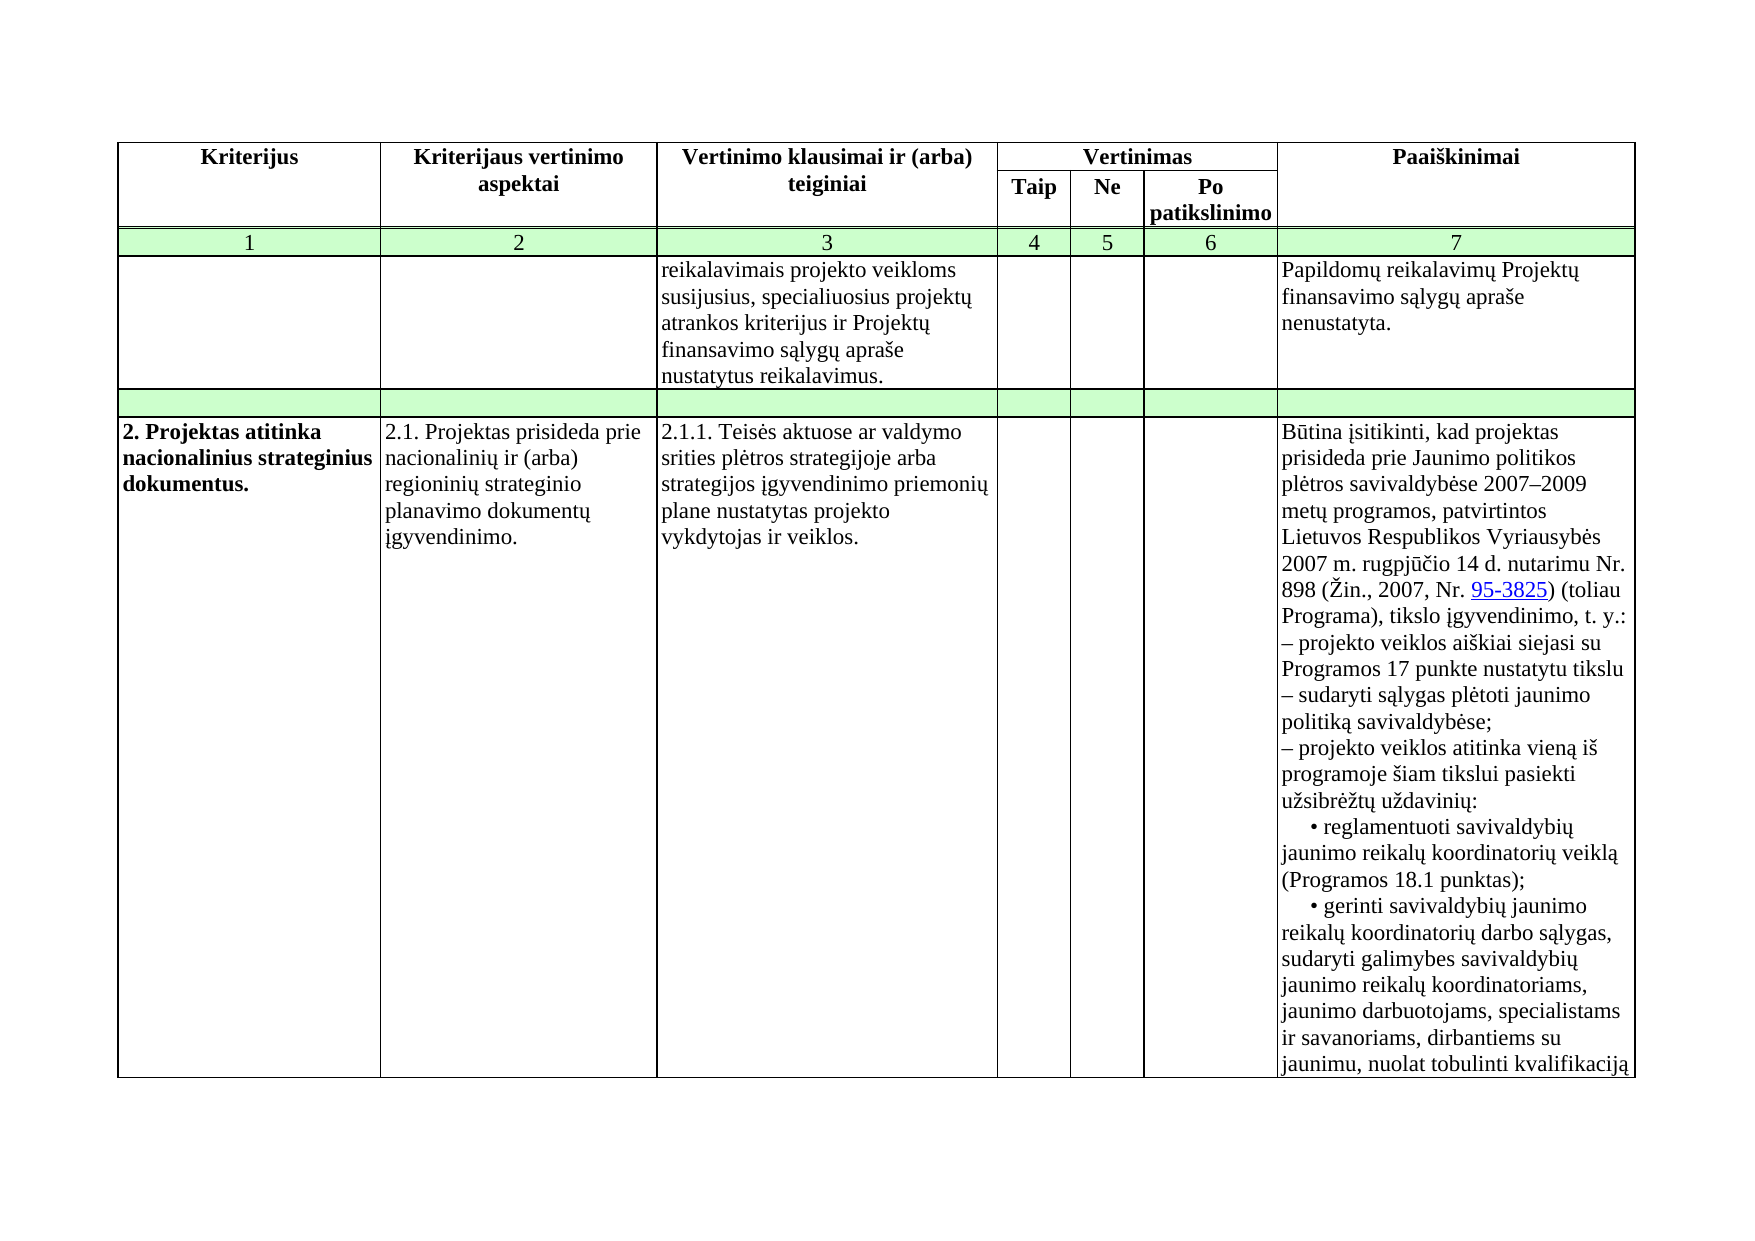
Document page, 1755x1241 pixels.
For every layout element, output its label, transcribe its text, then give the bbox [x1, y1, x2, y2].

table_cell [998, 257, 1070, 388]
table_cell Papildomų reikalavimų Projektų finansavimo sąlygų apraše nenustatyta. [1278, 257, 1634, 388]
table_cell 6 [1145, 229, 1277, 255]
table_cell [381, 390, 656, 416]
table_cell [119, 390, 380, 416]
table_cell 3 [658, 229, 997, 255]
table_cell Būtina įsitikinti, kad projektas prisideda prie Jaunimo politikos plėtros savivaldybėse 2007–2009 metų programos, patvirtintos Lietuvos Respublikos Vyriausybės 2007 m. rugpjūčio 14 d. nutarimu Nr. 898 (Žin., 2007, Nr. 95-3825) (toliau Programa), tikslo įgyvendinimo, t. y.: – projekto veiklos aiškiai siejasi su Programos 17 punkte nustatytu tikslu – sudaryti sąlygas plėtoti jaunimo politiką savivaldybėse; – projekto veiklos atitinka vieną iš programoje šiam tikslui pasiekti užsibrėžtų uždavinių: • reglamentuoti savivaldybių jaunimo reikalų koordinatorių veiklą (Programos 18.1 punktas); • gerinti savivaldybių jaunimo reikalų koordinatorių darbo sąlygas, sudaryti galimybes savivaldybių jaunimo reikalų koordinatoriams, jaunimo darbuotojams, specialistams ir savanoriams, dirbantiems su jaunimu, nuolat tobulinti kvalifikaciją [1278, 418, 1634, 1077]
table_cell [998, 418, 1070, 1077]
table_cell 2 [381, 229, 656, 255]
table_cell 7 [1278, 229, 1634, 255]
table_header Kriterijus [119, 143, 380, 226]
table_cell [1071, 390, 1143, 416]
table_cell 2. Projektas atitinka nacionalinius strateginius dokumentus. [119, 418, 380, 1077]
table_header Paaiškinimai [1278, 143, 1634, 226]
table_cell Po patikslinimo [1145, 171, 1277, 226]
table_cell Taip [998, 171, 1070, 226]
table_cell [1071, 257, 1143, 388]
table_cell Ne [1071, 171, 1143, 226]
table_header Kriterijaus vertinimo aspektai [381, 143, 656, 226]
table_cell [119, 257, 380, 388]
table_cell [1071, 418, 1143, 1077]
table_cell [381, 257, 656, 388]
table_cell 4 [998, 229, 1070, 255]
table_header Vertinimo klausimai ir (arba) teiginiai [658, 143, 997, 226]
table_cell 5 [1071, 229, 1143, 255]
table_cell [1145, 418, 1277, 1077]
table_cell 2.1. Projektas prisideda prie nacionalinių ir (arba) regioninių strateginio planavimo dokumentų įgyvendinimo. [381, 418, 656, 1077]
table_cell reikalavimais projekto veikloms susijusius, specialiuosius projektų atrankos kriterijus ir Projektų finansavimo sąlygų apraše nustatytus reikalavimus. [658, 257, 997, 388]
table_cell [1145, 257, 1277, 388]
table_cell [1278, 390, 1634, 416]
table_cell [1145, 390, 1277, 416]
table_cell 1 [119, 229, 380, 255]
table_cell [658, 390, 997, 416]
table_cell 2.1.1. Teisės aktuose ar valdymo srities plėtros strategijoje arba strategijos įgyvendinimo priemonių plane nustatytas projekto vykdytojas ir veiklos. [658, 418, 997, 1077]
table_cell [998, 390, 1070, 416]
table_header Vertinimas [998, 143, 1277, 170]
